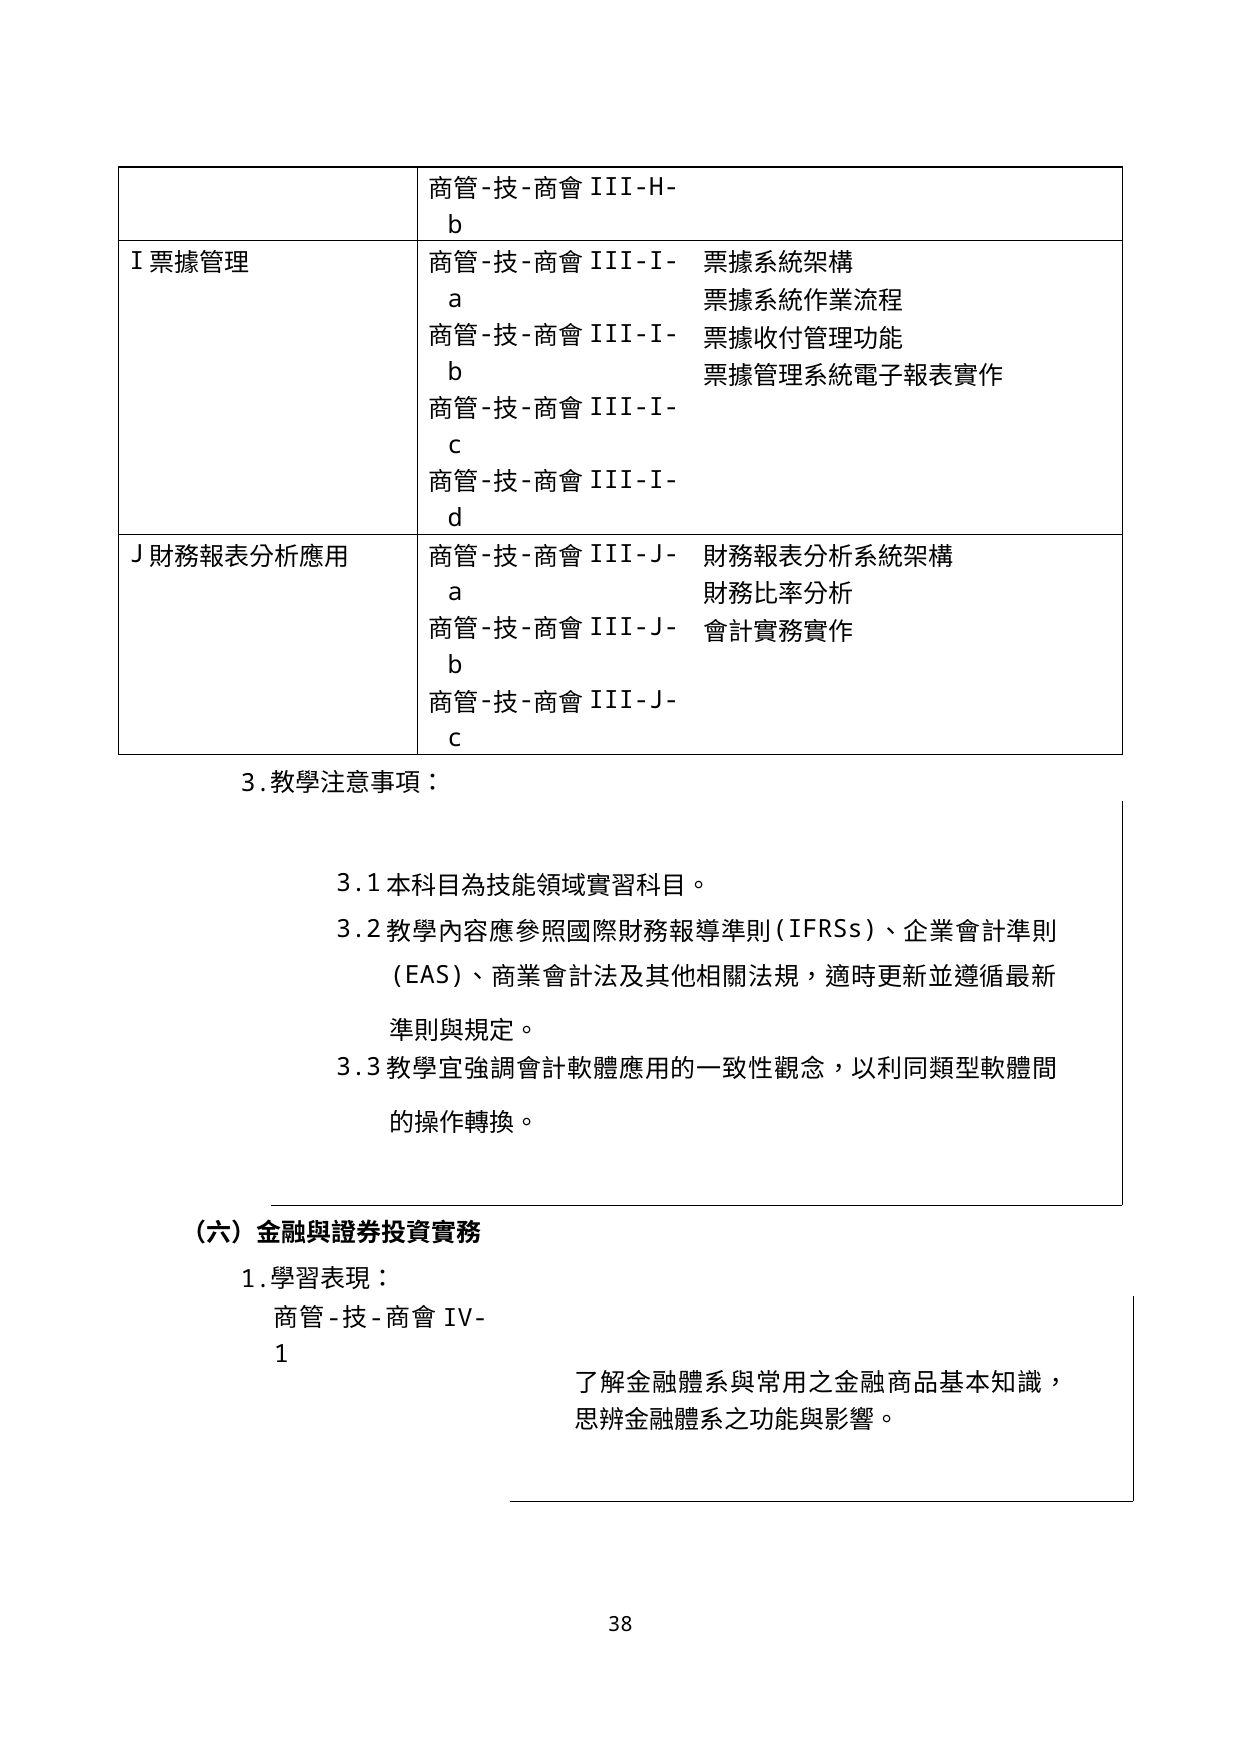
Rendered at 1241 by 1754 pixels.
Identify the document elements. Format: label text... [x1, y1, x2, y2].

text 3.3教學宜強調會計軟體應用的一致性觀念，以利同類型軟體間的操作轉換。 [271, 1048, 1122, 1205]
table_cell 商管-技-商會III-J-a 商管-技-商會III-J-b 商管-技-商會III-J-c [418, 535, 692, 754]
table_cell J財務報表分析應用 [119, 535, 417, 754]
table_header [1134, 1296, 1144, 1501]
table_cell 財務報表分析系統架構 財務比率分析 會計實務實作 [692, 535, 1122, 754]
table_cell 票據系統架構 票據系統作業流程 票據收付管理功能 票據管理系統電子報表實作 [692, 241, 1122, 533]
table_cell 商管-技-商會III-I-a 商管-技-商會III-I-b 商管-技-商會III-I-c 商管-技-商會III-I-d [418, 241, 692, 533]
table_cell [119, 168, 417, 240]
text 1.學習表現： [173, 1251, 1122, 1296]
text 3.教學注意事項： [173, 755, 1122, 801]
table_header 商管-技-商會IV-1 [262, 1296, 498, 1501]
table_cell [692, 168, 1122, 240]
table_header 了解金融體系與常用之金融商品基本知識，思辨金融體系之功能與影響。 [499, 1296, 1133, 1501]
table_cell 商管-技-商會III-H-b [418, 168, 692, 240]
table_cell I票據管理 [119, 241, 417, 533]
text （六）金融與證券投資實務 [173, 1205, 1122, 1251]
text 3.2教學內容應參照國際財務報導準則(IFRSs)、企業會計準則(EAS)、商業會計法及其他相關法規，適時更新並遵循最新準則與規定。 [271, 911, 1122, 1048]
text 3.1本科目為技能領域實習科目。 [271, 801, 1122, 911]
